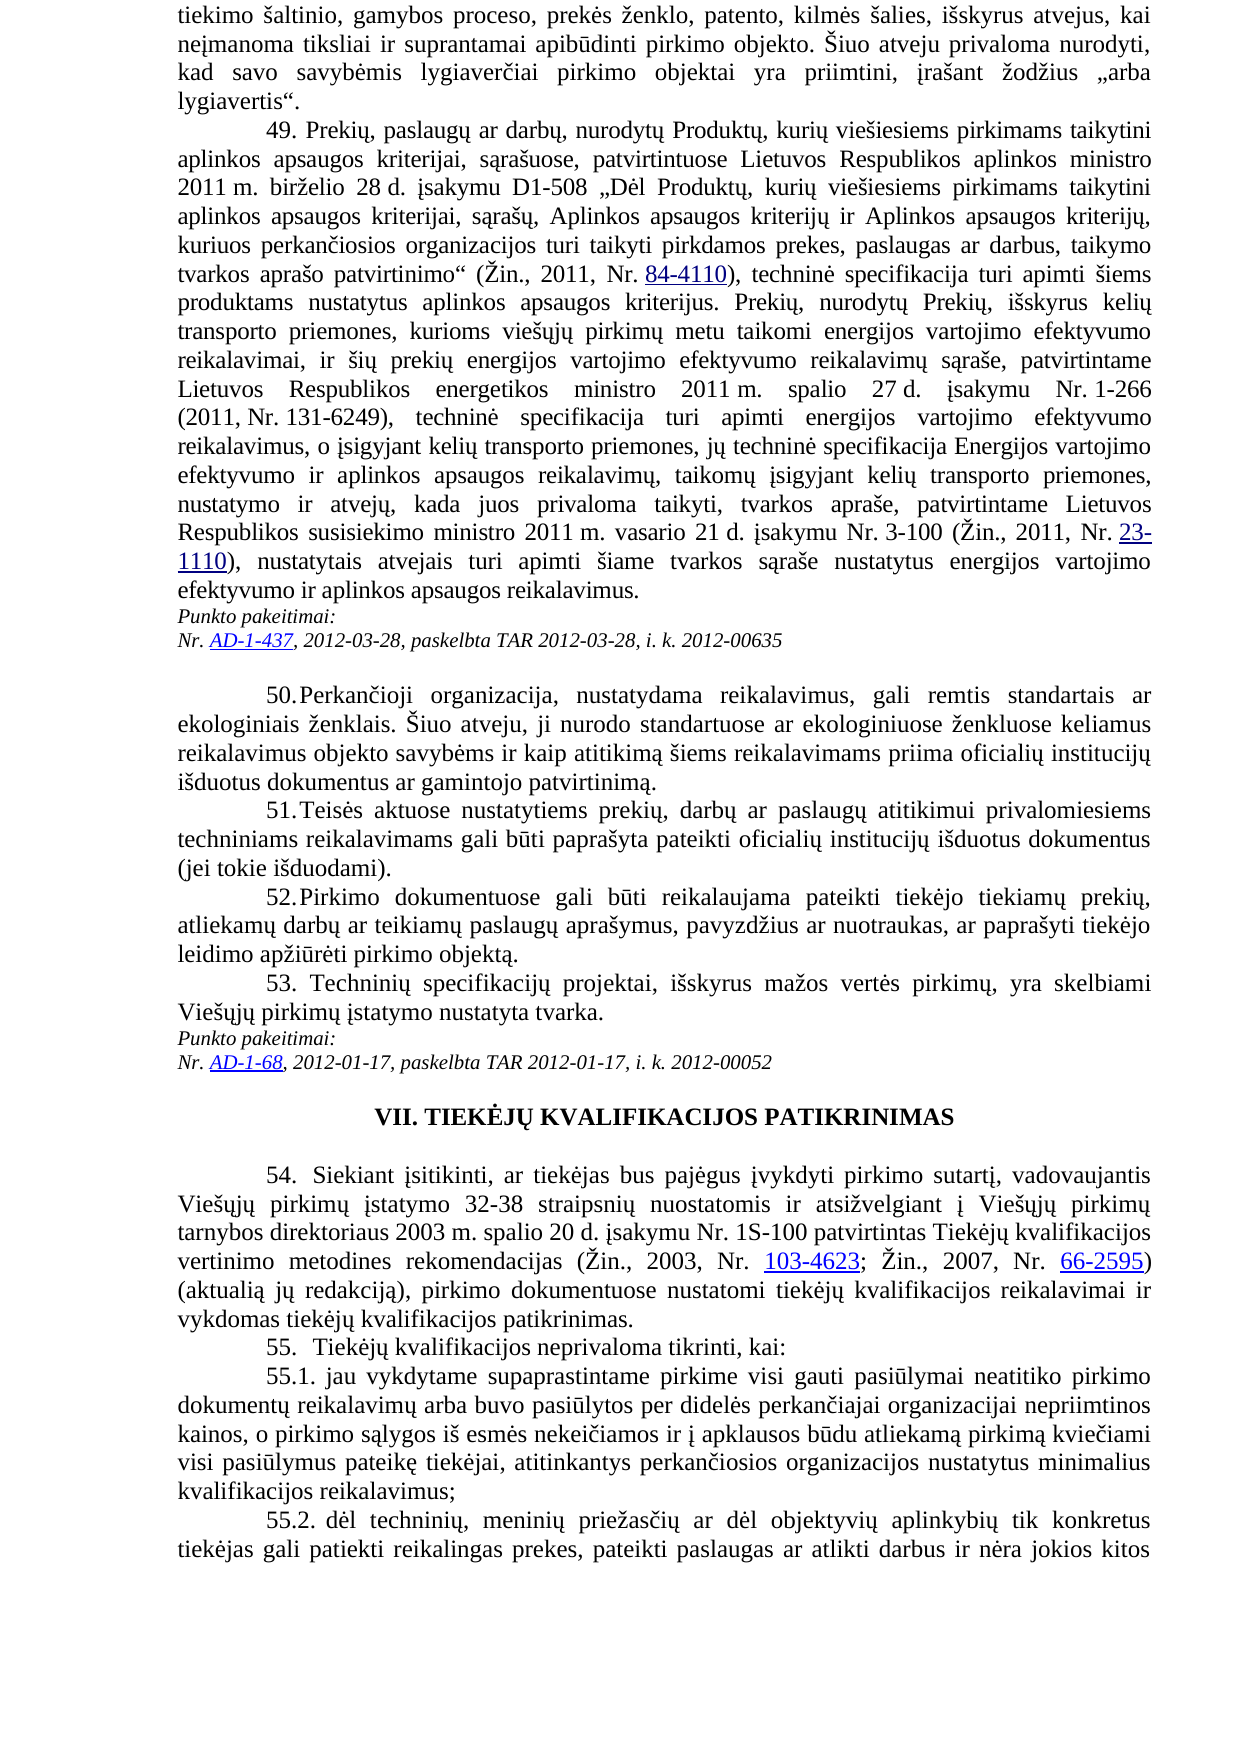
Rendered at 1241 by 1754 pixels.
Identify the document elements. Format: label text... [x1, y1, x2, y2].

text 54. Siekiant įsitikinti, ar tiekėjas bus pajėgus įvykdyti pirkimo sutartį, vadovaujantis Viešųjų pirkimų įstatymo 32-38 straipsnių nuostatomis ir atsižvelgiant į Viešųjų pirkimų tarnybos direktoriaus 2003 m. spalio 20 d. įsakymu Nr. 1S-100 patvirtintas Tiekėjų kvalifikacijos vertinimo metodines rekomendacijas (Žin., 2003, Nr. 103-4623; Žin., 2007, Nr. 66-2595) (aktualią jų redakciją), pirkimo dokumentuose nustatomi tiekėjų kvalifikacijos reikalavimai ir vykdomas tiekėjų kvalifikacijos patikrinimas. [177, 1160, 1152, 1332]
text 50. Perkančioji organizacija, nustatydama reikalavimus, gali remtis standartais ar ekologiniais ženklais. Šiuo atveju, ji nurodo standartuose ar ekologiniuose ženkluose keliamus reikalavimus objekto savybėms ir kaip atitikimą šiems reikalavimams priima oficialių institucijų išduotus dokumentus ar gamintojo patvirtinimą. [177, 681, 1152, 796]
text Nr. AD-1-68, 2012-01-17, paskelbta TAR 2012-01-17, i. k. 2012-00052 [177, 1050, 1152, 1074]
text 55.1. jau vykdytame supaprastintame pirkime visi gauti pasiūlymai neatitiko pirkimo dokumentų reikalavimų arba buvo pasiūlytos per didelės perkančiajai organizacijai nepriimtinos kainos, o pirkimo sąlygos iš esmės nekeičiamos ir į apklausos būdu atliekamą pirkimą kviečiami visi pasiūlymus pateikę tiekėjai, atitinkantys perkančiosios organizacijos nustatytus minimalius kvalifikacijos reikalavimus; [177, 1361, 1152, 1505]
text VII. TIEKĖJŲ KVALIFIKACIJOS PATIKRINIMAS [177, 1102, 1152, 1131]
text 51. Teisės aktuose nustatytiems prekių, darbų ar paslaugų atitikimui privalomiesiems techniniams reikalavimams gali būti paprašyta pateikti oficialių institucijų išduotus dokumentus (jei tokie išduodami). [177, 796, 1152, 882]
text 55. Tiekėjų kvalifikacijos neprivaloma tikrinti, kai: [177, 1332, 1152, 1361]
text 49. Prekių, paslaugų ar darbų, nurodytų Produktų, kurių viešiesiems pirkimams taikytini aplinkos apsaugos kriterijai, sąrašuose, patvirtintuose Lietuvos Respublikos aplinkos ministro 2011 m. birželio 28 d. įsakymu D1-508 „Dėl Produktų, kurių viešiesiems pirkimams taikytini aplinkos apsaugos kriterijai, sąrašų, Aplinkos apsaugos kriterijų ir Aplinkos apsaugos kriterijų, kuriuos perkančiosios organizacijos turi taikyti pirkdamos prekes, paslaugas ar darbus, taikymo tvarkos aprašo patvirtinimo“ (Žin., 2011, Nr. 84-4110), techninė specifikacija turi apimti šiems produktams nustatytus aplinkos apsaugos kriterijus. Prekių, nurodytų Prekių, išskyrus kelių transporto priemones, kurioms viešųjų pirkimų metu taikomi energijos vartojimo efektyvumo reikalavimai, ir šių prekių energijos vartojimo efektyvumo reikalavimų sąraše, patvirtintame Lietuvos Respublikos energetikos ministro 2011 m. spalio 27 d. įsakymu Nr. 1-266 (2011, Nr. 131-6249), techninė specifikacija turi apimti energijos vartojimo efektyvumo reikalavimus, o įsigyjant kelių transporto priemones, jų techninė specifikacija Energijos vartojimo efektyvumo ir aplinkos apsaugos reikalavimų, taikomų įsigyjant kelių transporto priemones, nustatymo ir atvejų, kada juos privaloma taikyti, tvarkos apraše, patvirtintame Lietuvos Respublikos susisiekimo ministro 2011 m. vasario 21 d. įsakymu Nr. 3-100 (Žin., 2011, Nr. 23-1110), nustatytais atvejais turi apimti šiame tvarkos sąraše nustatytus energijos vartojimo efektyvumo ir aplinkos apsaugos reikalavimus. [177, 115, 1152, 604]
text 55.2. dėl techninių, meninių priežasčių ar dėl objektyvių aplinkybių tik konkretus tiekėjas gali patiekti reikalingas prekes, pateikti paslaugas ar atlikti darbus ir nėra jokios kitos [177, 1505, 1152, 1562]
text 52. Pirkimo dokumentuose gali būti reikalaujama pateikti tiekėjo tiekiamų prekių, atliekamų darbų ar teikiamų paslaugų aprašymus, pavyzdžius ar nuotraukas, ar paprašyti tiekėjo leidimo apžiūrėti pirkimo objektą. [177, 882, 1152, 968]
text Punkto pakeitimai: [177, 604, 1152, 628]
text 53. Techninių specifikacijų projektai, išskyrus mažos vertės pirkimų, yra skelbiami Viešųjų pirkimų įstatymo nustatyta tvarka. [177, 968, 1152, 1026]
text Nr. AD-1-437, 2012-03-28, paskelbta TAR 2012-03-28, i. k. 2012-00635 [177, 628, 1152, 652]
text tiekimo šaltinio, gamybos proceso, prekės ženklo, patento, kilmės šalies, išskyrus atvejus, kai neįmanoma tiksliai ir suprantamai apibūdinti pirkimo objekto. Šiuo atveju privaloma nurodyti, kad savo savybėmis lygiaverčiai pirkimo objektai yra priimtini, įrašant žodžius „arba lygiavertis“. [177, 0, 1152, 115]
text Punkto pakeitimai: [177, 1026, 1152, 1050]
